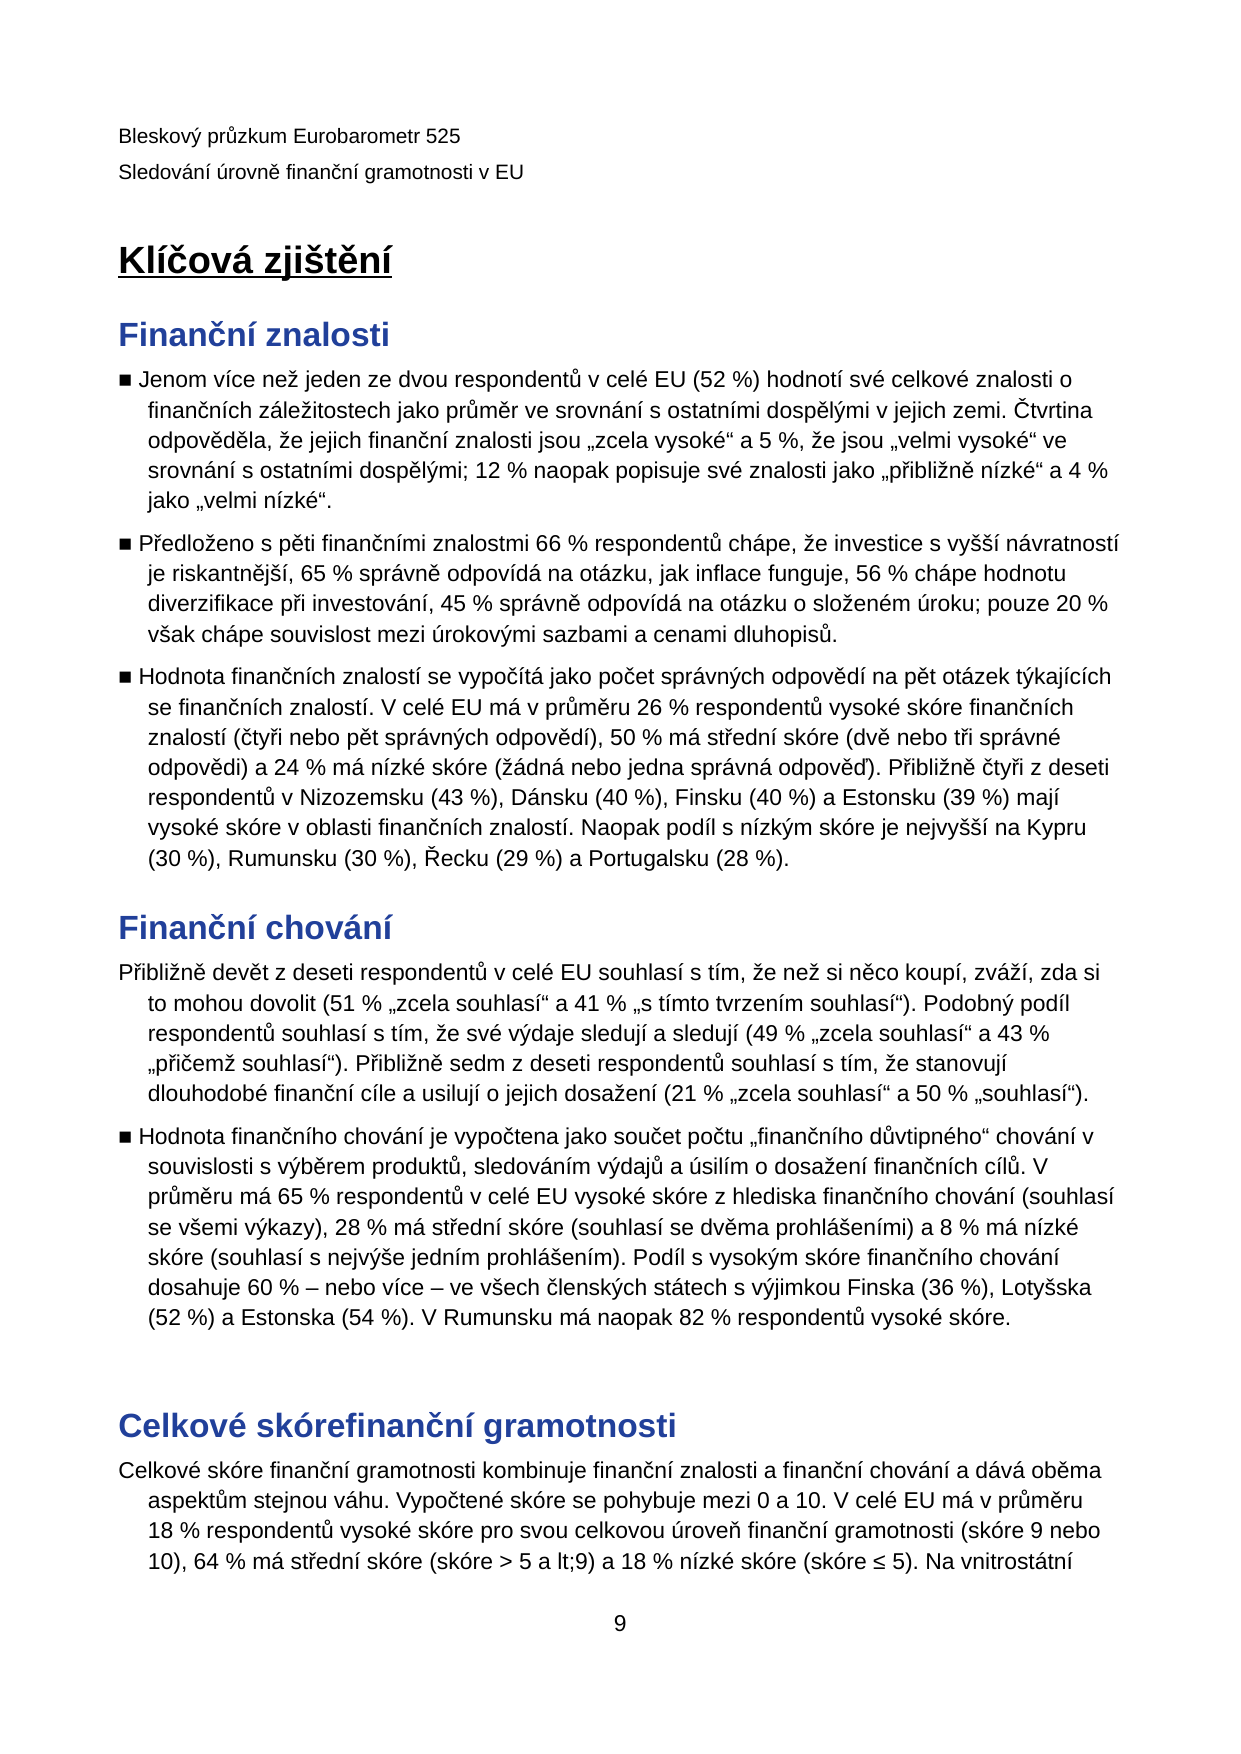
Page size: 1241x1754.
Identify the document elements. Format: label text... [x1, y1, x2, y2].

subtitle Finanční chování [118, 908, 1122, 947]
subtitle Finanční znalosti [118, 315, 1122, 354]
subtitle Celkové skórefinanční gramotnosti [118, 1406, 1122, 1444]
list ■ Hodnota finančních znalostí se vypočítá jako počet správných odpovědí na pět otázek týkajících se finančních znalostí. V celé EU má v průměru 26 % respondentů vysoké skóre finančních znalostí (čtyři nebo pět správných odpovědí), 50 % má střední skóre (dvě nebo tři správné odpovědi) a 24 % má nízké skóre (žádná nebo jedna správná odpověď). Přibližně čtyři z deseti respondentů v Nizozemsku (43 %), Dánsku (40 %), Finsku (40 %) a Estonsku (39 %) mají vysoké skóre v oblasti finančních znalostí. Naopak podíl s nízkým skóre je nejvyšší na Kypru (30 %), Rumunsku (30 %), Řecku (29 %) a Portugalsku (28 %). [118, 663, 1122, 871]
list ■ Předloženo s pěti finančními znalostmi 66 % respondentů chápe, že investice s vyšší návratností je riskantnější, 65 % správně odpovídá na otázku, jak inflace funguje, 56 % chápe hodnotu diverzifikace při investování, 45 % správně odpovídá na otázku o složeném úroku; pouze 20 % však chápe souvislost mezi úrokovými sazbami a cenami dluhopisů. [118, 530, 1122, 647]
list Celkové skóre finanční gramotnosti kombinuje finanční znalosti a finanční chování a dává oběma aspektům stejnou váhu. Vypočtené skóre se pohybuje mezi 0 a 10. V celé EU má v průměru 18 % respondentů vysoké skóre pro svou celkovou úroveň finanční gramotnosti (skóre 9 nebo 10), 64 % má střední skóre (skóre > 5 a lt;9) a 18 % nízké skóre (skóre ≤ 5). Na vnitrostátní [118, 1457, 1122, 1574]
list Přibližně devět z deseti respondentů v celé EU souhlasí s tím, že než si něco koupí, zváží, zda si to mohou dovolit (51 % „zcela souhlasí“ a 41 % „s tímto tvrzením souhlasí“). Podobný podíl respondentů souhlasí s tím, že své výdaje sledují a sledují (49 % „zcela souhlasí“ a 43 % „přičemž souhlasí“). Přibližně sedm z deseti respondentů souhlasí s tím, že stanovují dlouhodobé finanční cíle a usilují o jejich dosažení (21 % „zcela souhlasí“ a 50 % „souhlasí“). [118, 959, 1122, 1106]
list ■ Hodnota finančního chování je vypočtena jako součet počtu „finančního důvtipného“ chování v souvislosti s výběrem produktů, sledováním výdajů a úsilím o dosažení finančních cílů. V průměru má 65 % respondentů v celé EU vysoké skóre z hlediska finančního chování (souhlasí se všemi výkazy), 28 % má střední skóre (souhlasí se dvěma prohlášeními) a 8 % má nízké skóre (souhlasí s nejvýše jedním prohlášením). Podíl s vysokým skóre finančního chování dosahuje 60 % – nebo více – ve všech členských státech s výjimkou Finska (36 %), Lotyšska (52 %) a Estonska (54 %). V Rumunsku má naopak 82 % respondentů vysoké skóre. [118, 1123, 1122, 1330]
subtitle Klíčová zjištění [118, 238, 1122, 282]
list ■ Jenom více než jeden ze dvou respondentů v celé EU (52 %) hodnotí své celkové znalosti o finančních záležitostech jako průměr ve srovnání s ostatními dospělými v jejich zemi. Čtvrtina odpověděla, že jejich finanční znalosti jsou „zcela vysoké“ a 5 %, že jsou „velmi vysoké“ ve srovnání s ostatními dospělými; 12 % naopak popisuje své znalosti jako „přibližně nízké“ a 4 % jako „velmi nízké“. [118, 366, 1122, 514]
